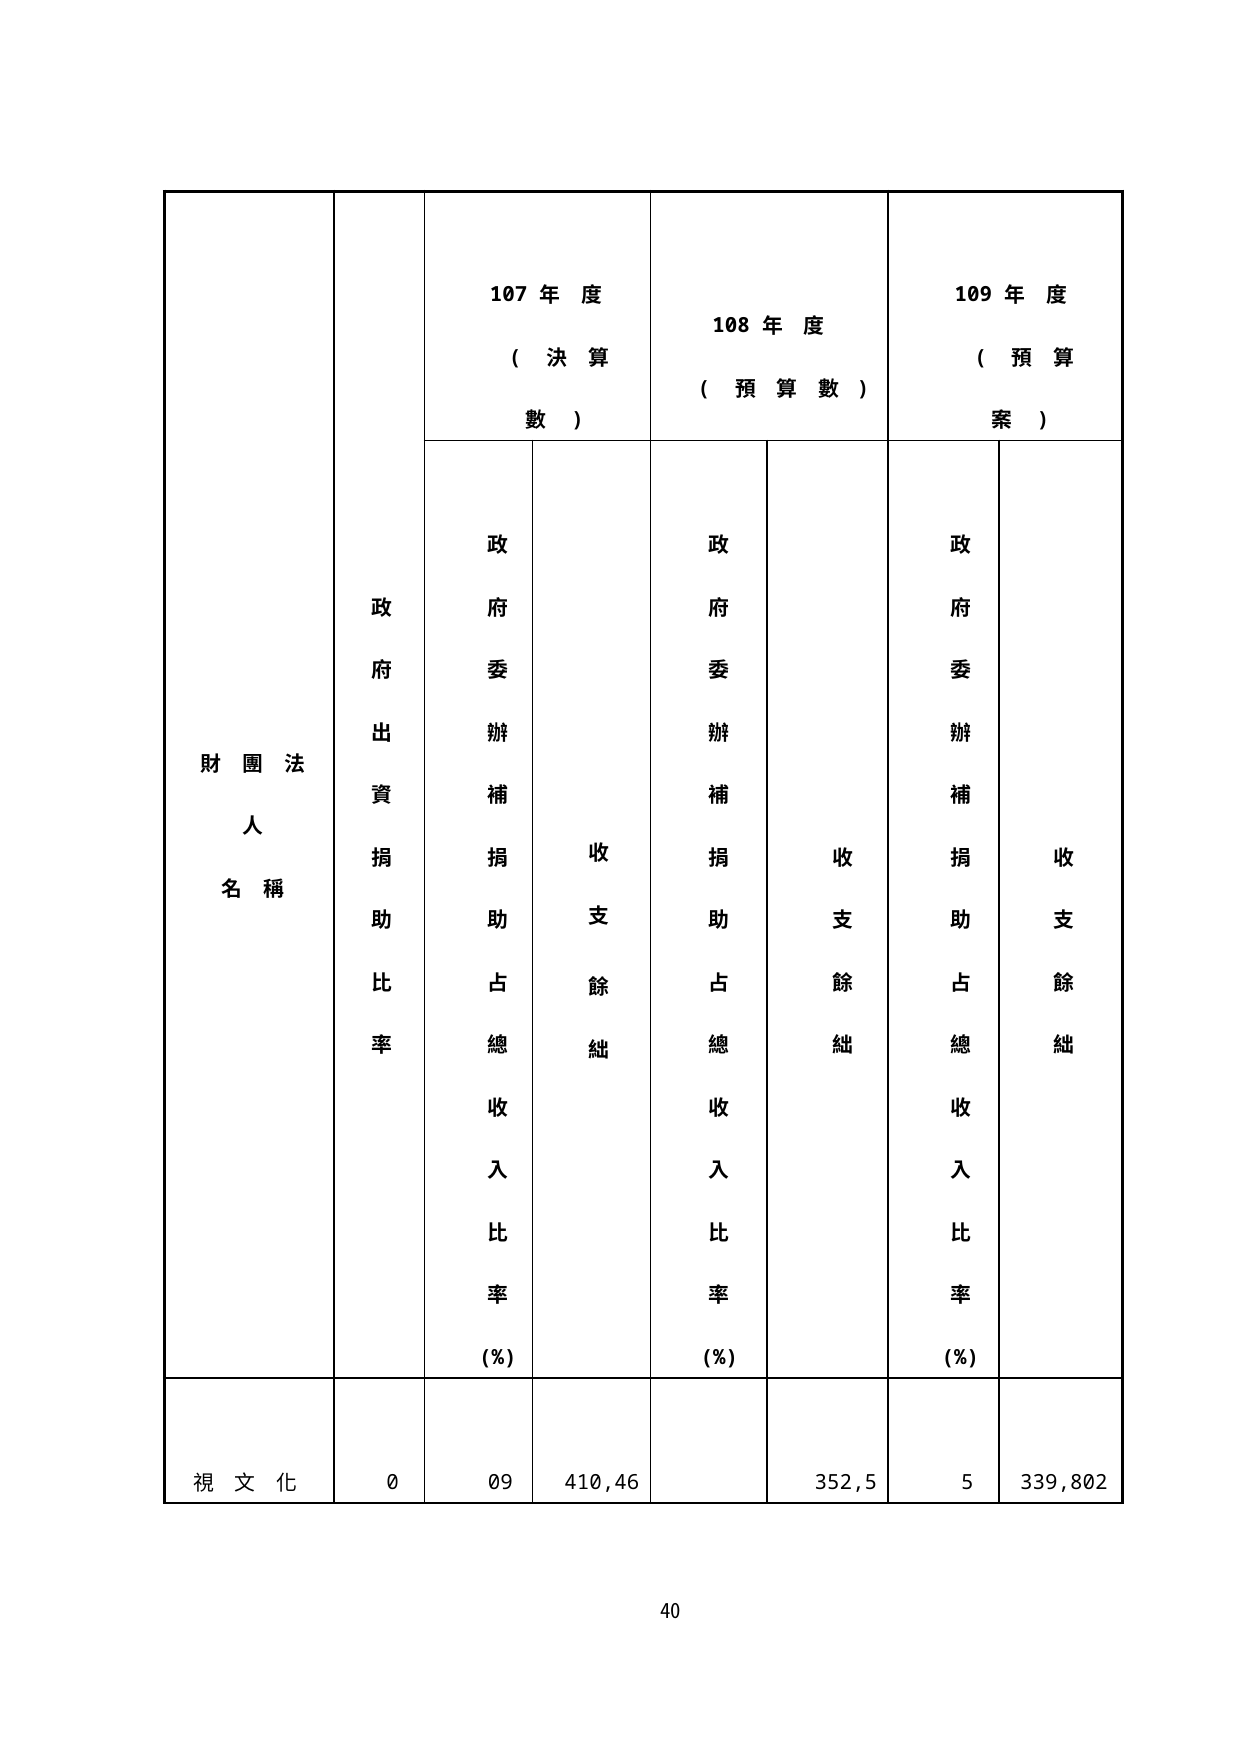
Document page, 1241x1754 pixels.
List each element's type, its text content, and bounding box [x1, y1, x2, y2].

table_cell 收 支 餘 絀 [768, 441, 887, 1377]
table_header 財團法人 名稱 [166, 193, 333, 1377]
table_cell [651, 1379, 766, 1502]
table_cell 09 [425, 1379, 532, 1502]
table_cell -339,802 [1000, 1379, 1121, 1502]
table_header 107年度(決算數) [425, 193, 650, 439]
table_cell 政府委辦補捐助占總收入比率(%) [425, 441, 532, 1377]
table_cell 5 [889, 1379, 998, 1502]
table_header 109年度(預算案) [889, 193, 1121, 439]
table_cell 政府委辦補捐助占總收入比率(%) [651, 441, 766, 1377]
table_header 政府出資捐助比率 [335, 193, 424, 1377]
table_cell 0 [335, 1379, 424, 1502]
table_cell -410,46 [533, 1379, 650, 1502]
table_cell 政府委辦補捐助占總收入比率(%) [889, 441, 998, 1377]
table_cell 收 支 餘 絀 [1000, 441, 1121, 1377]
table_cell 收 支 餘 絀 [533, 441, 650, 1377]
table_cell -352,5 [768, 1379, 887, 1502]
table_cell 視文化 [166, 1379, 333, 1502]
table_header 108年度(預算數) [651, 193, 887, 439]
